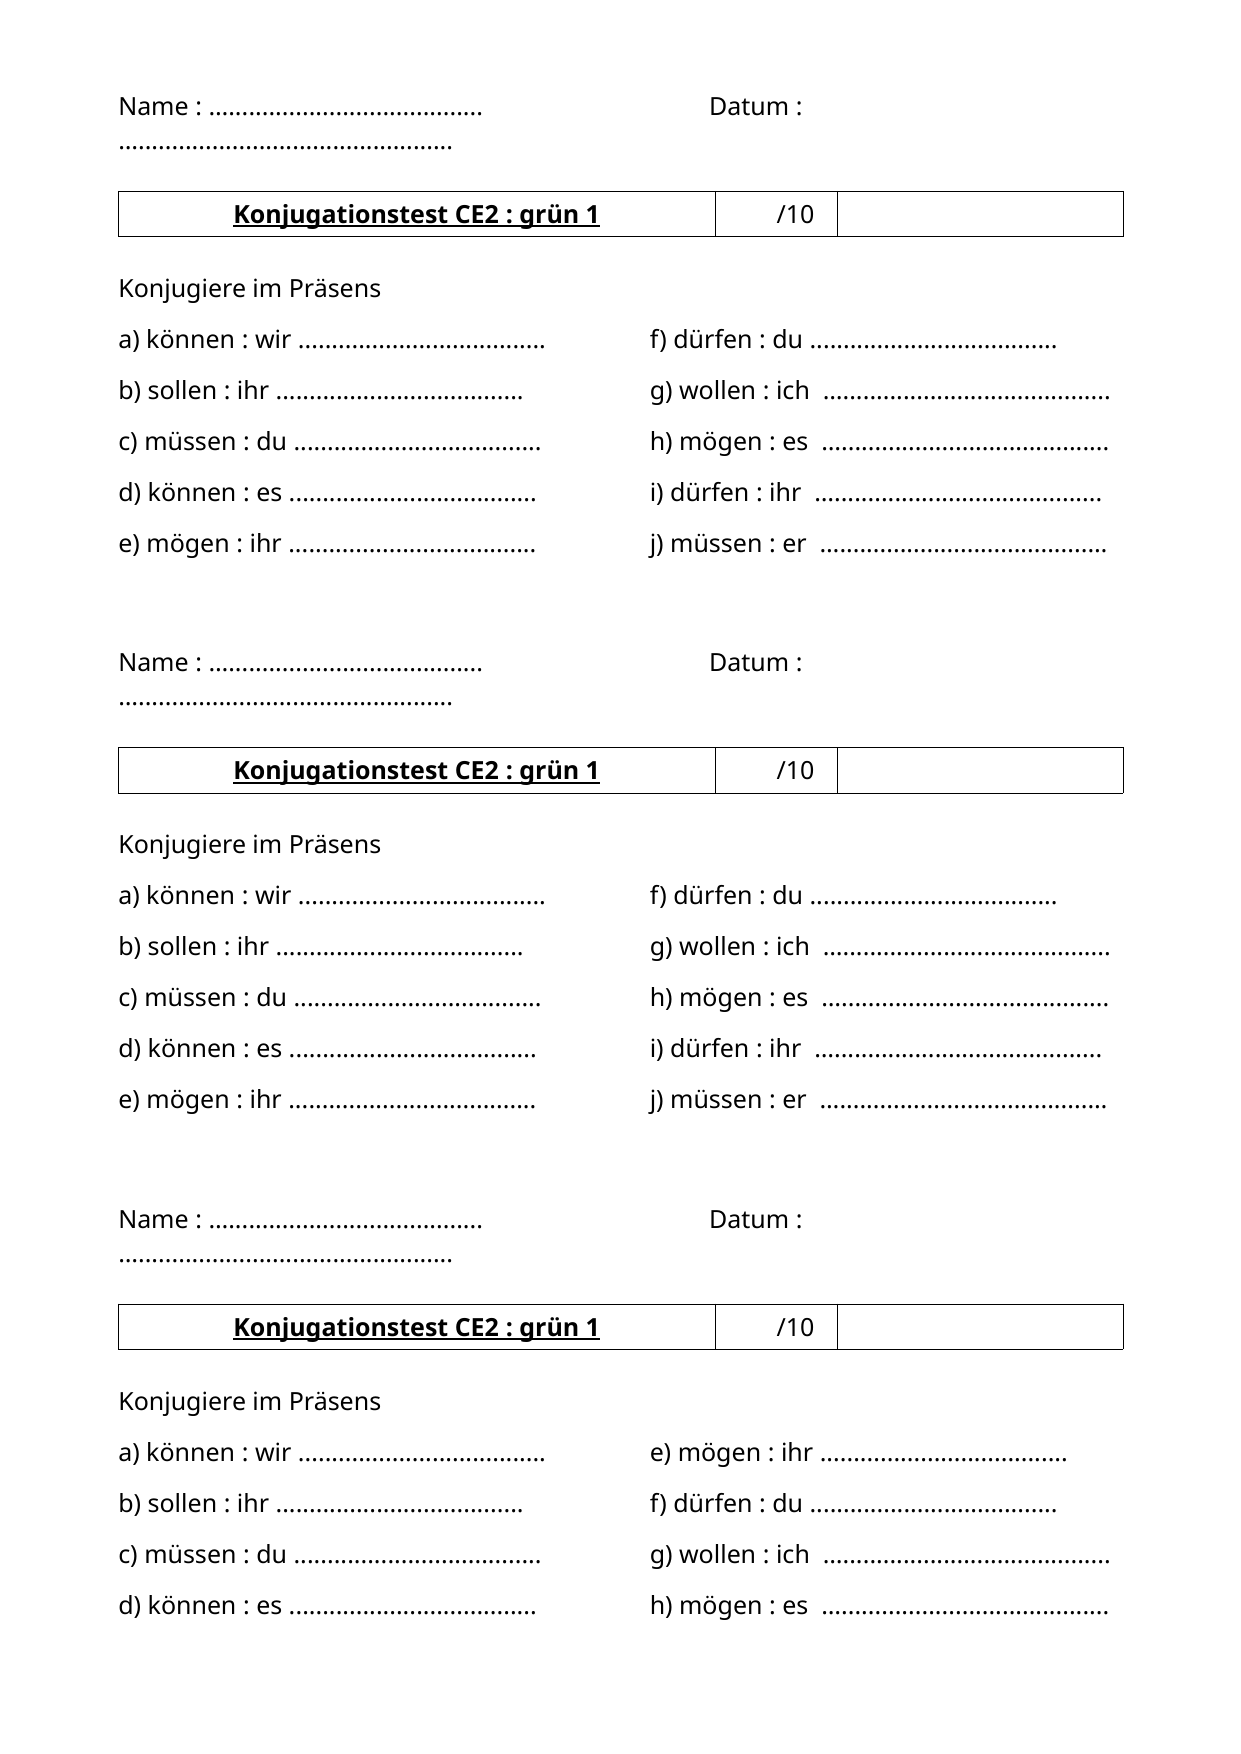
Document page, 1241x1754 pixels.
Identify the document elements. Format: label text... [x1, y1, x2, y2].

text c) müssen : du ..................................... [118, 980, 591, 1014]
table_header /10 [716, 748, 837, 793]
text i) dürfen : ihr …........................................ [649, 475, 1122, 509]
table_header Konjugationstest CE2 : grün 1 [119, 748, 715, 793]
text g) wollen : ich …........................................ [649, 1536, 1122, 1570]
table_header [838, 1305, 1123, 1349]
table_header [838, 748, 1123, 793]
table_header /10 [716, 1305, 837, 1349]
text d) können : es ..................................... [118, 475, 591, 509]
text Konjugiere im Präsens [118, 271, 1122, 304]
text e) mögen : ihr ..................................... [649, 1434, 1122, 1468]
text b) sollen : ihr ..................................... [118, 929, 591, 963]
text g) wollen : ich …........................................ [649, 929, 1122, 963]
text h) mögen : es …........................................ [649, 980, 1122, 1014]
text a) können : wir ..................................... [118, 878, 591, 912]
text g) wollen : ich …........................................ [649, 373, 1122, 407]
table_header [838, 192, 1123, 236]
table_header Konjugationstest CE2 : grün 1 [119, 192, 715, 236]
text a) können : wir ..................................... [118, 1434, 591, 1468]
text d) können : es ..................................... [118, 1031, 591, 1065]
text i) dürfen : ihr …........................................ [649, 1031, 1122, 1065]
text j) müssen : er ….....................................… [649, 1082, 1122, 1116]
text e) mögen : ihr ..................................... [118, 1082, 591, 1116]
text Konjugiere im Präsens [118, 827, 1122, 861]
text a) können : wir ..................................... [118, 322, 591, 356]
table_header /10 [716, 192, 837, 236]
text f) dürfen : du ..................................... [649, 878, 1122, 912]
text b) sollen : ihr ..................................... [118, 373, 591, 407]
text Name : …...................................... Datum : …............................................... [118, 88, 1122, 157]
text f) dürfen : du ..................................... [649, 1485, 1122, 1519]
table_header Konjugationstest CE2 : grün 1 [119, 1305, 715, 1349]
text h) mögen : es …........................................ [649, 424, 1122, 458]
text Konjugiere im Präsens [118, 1383, 1122, 1417]
text Name : …...................................... Datum : …............................................... [118, 645, 1122, 713]
text e) mögen : ihr ..................................... [118, 526, 591, 560]
text b) sollen : ihr ..................................... [118, 1485, 591, 1519]
text j) müssen : er ….....................................… [649, 526, 1122, 560]
text c) müssen : du ..................................... [118, 424, 591, 458]
text f) dürfen : du ..................................... [649, 322, 1122, 356]
text h) mögen : es …........................................ [649, 1587, 1122, 1621]
text c) müssen : du ..................................... [118, 1536, 591, 1570]
text Name : …...................................... Datum : …............................................... [118, 1201, 1122, 1269]
text d) können : es ..................................... [118, 1587, 591, 1621]
